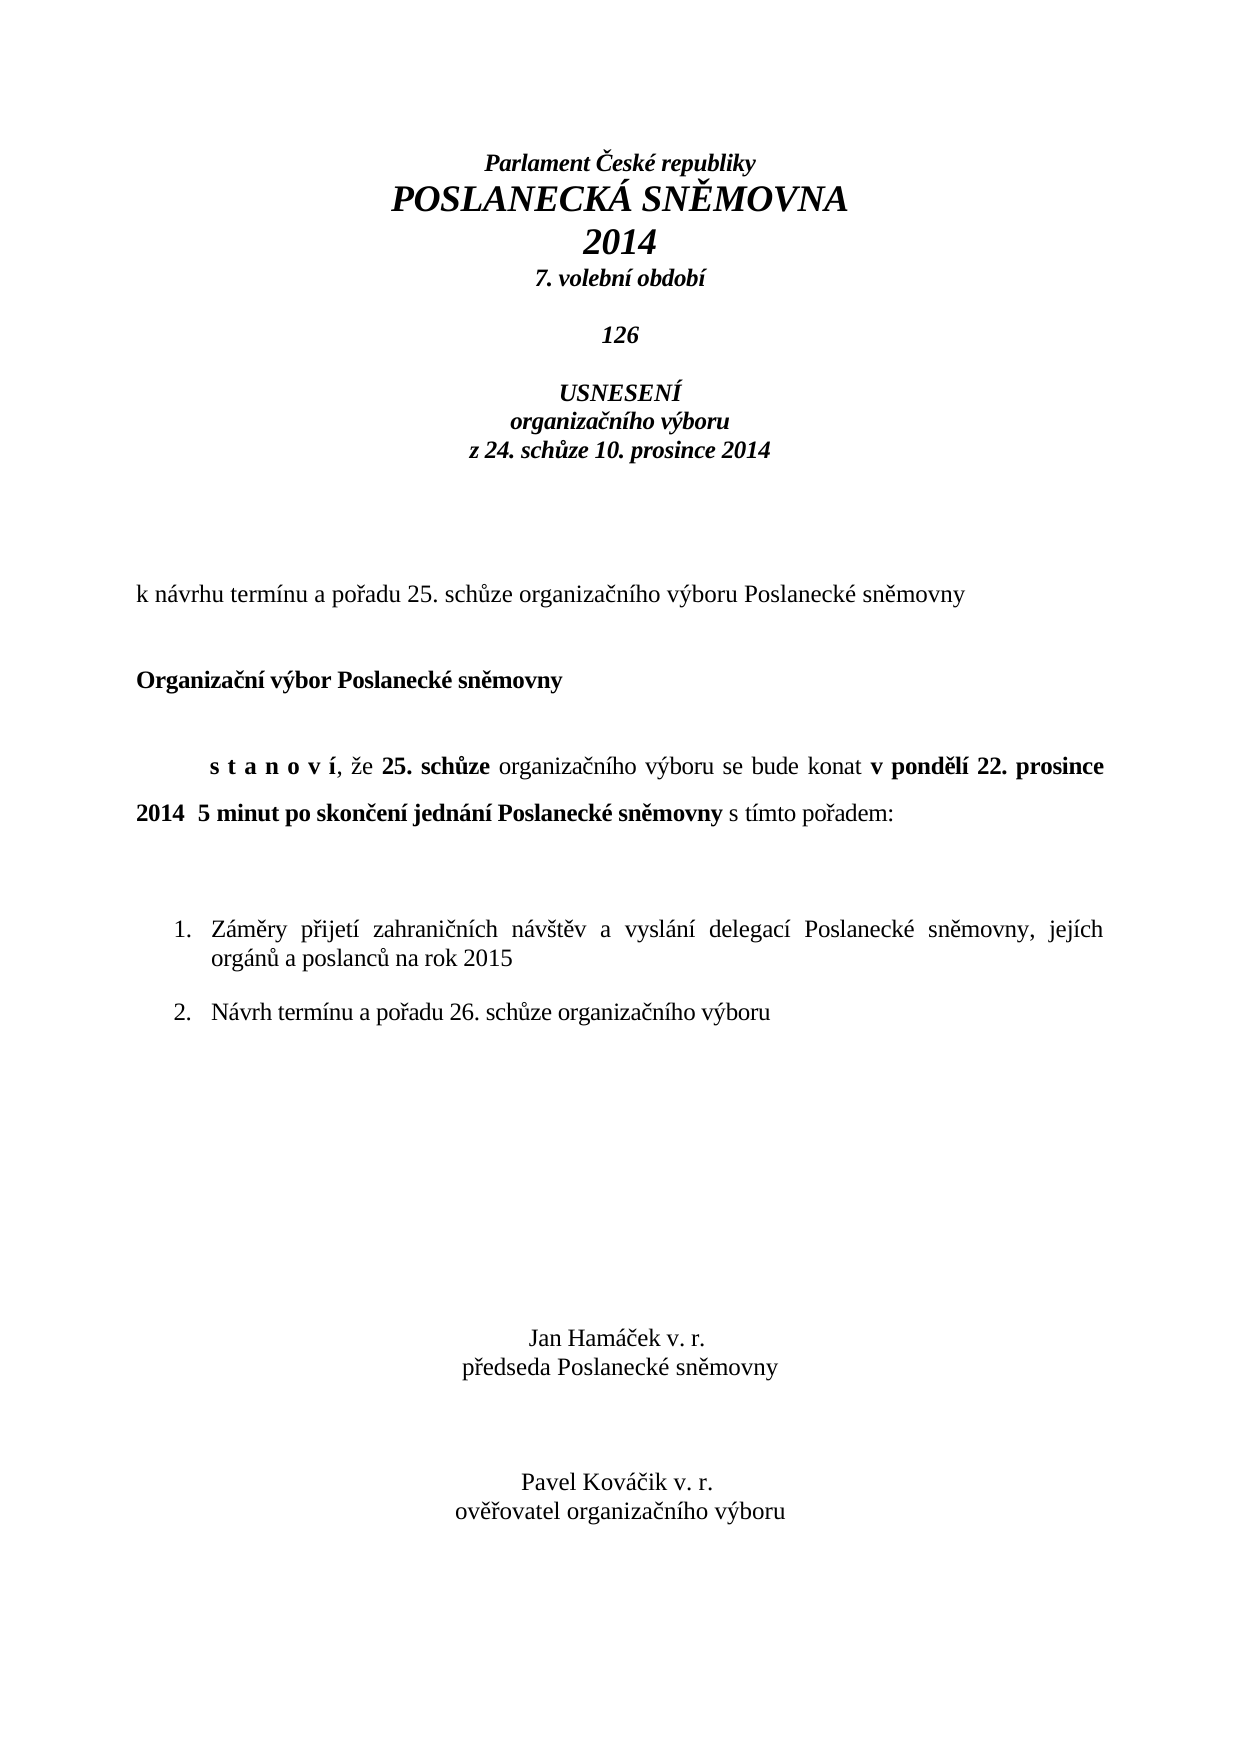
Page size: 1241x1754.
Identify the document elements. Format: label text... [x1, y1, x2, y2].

subtitle Organizační výbor Poslanecké sněmovny [136, 665, 1104, 694]
text 2014 [136, 219, 1104, 263]
list Návrh termínu a pořadu 26. schůze organizačního výboru [173, 997, 1104, 1026]
text z 24. schůze 10. prosince 2014 [136, 435, 1104, 464]
text POSLANECKÁ SNĚMOVNA [136, 176, 1104, 219]
text s t a n o v í, že 25. schůze organizačního výboru se bude konat v pondělí 22. prosince 2014 5 minut po skončení jednání Poslanecké sněmovny s tímto pořadem: [136, 751, 1104, 827]
list Záměry přijetí zahraničních návštěv a vyslání delegací Poslanecké sněmovny, jejích orgánů a poslanců na rok 2015 [173, 914, 1104, 972]
text 126 [136, 320, 1104, 349]
text Jan Hamáček v. r. [136, 1323, 1104, 1352]
text k návrhu termínu a pořadu 25. schůze organizačního výboru Poslanecké sněmovny [136, 579, 1104, 608]
text organizačního výboru [136, 406, 1104, 435]
text Pavel Kováčik v. r. [136, 1467, 1104, 1496]
text USNESENÍ [136, 378, 1104, 406]
text předseda Poslanecké sněmovny [136, 1352, 1104, 1381]
text 7. volební období [136, 263, 1104, 291]
text ověřovatel organizačního výboru [136, 1496, 1104, 1525]
text Parlament České republiky [136, 148, 1104, 176]
